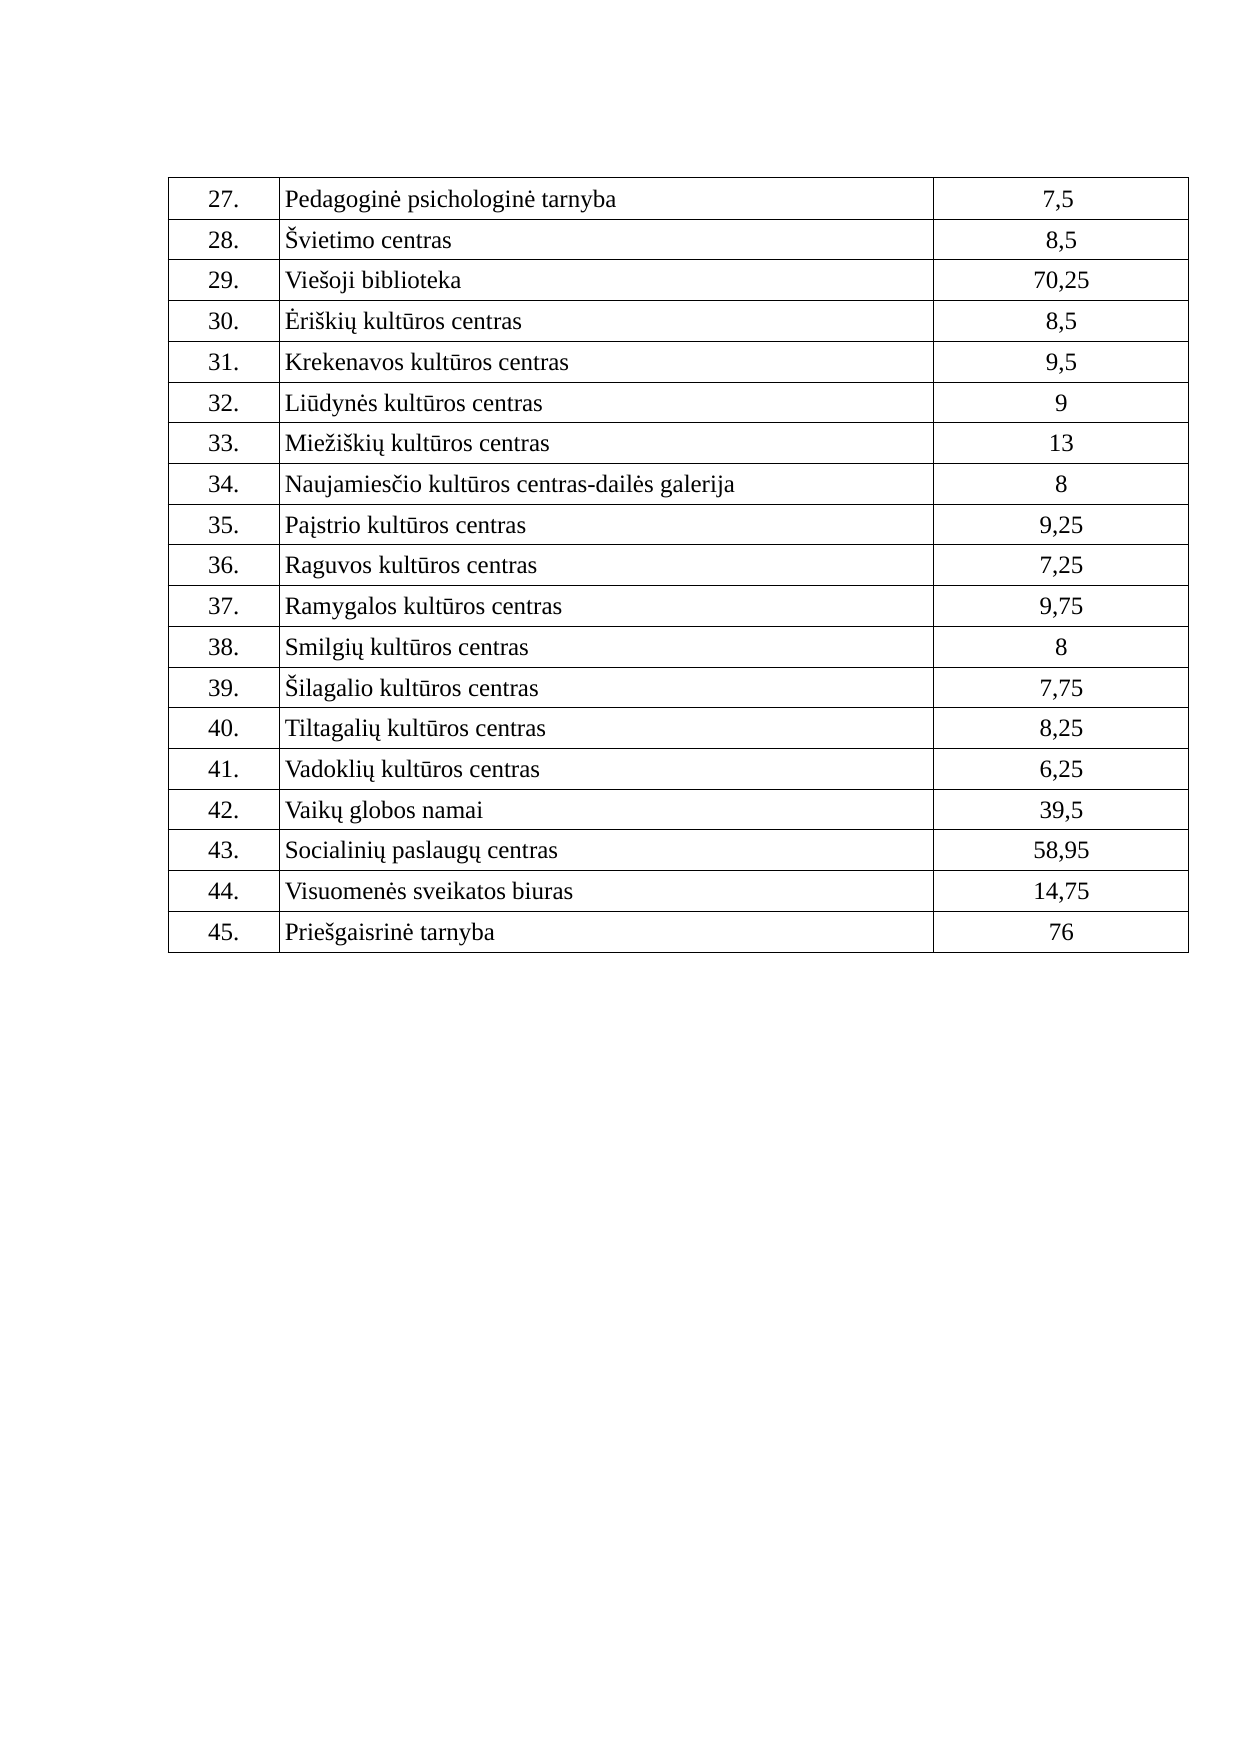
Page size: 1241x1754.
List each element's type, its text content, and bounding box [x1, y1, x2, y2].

table_cell Liūdynės kultūros centras [280, 383, 933, 422]
table_cell 6,25 [934, 749, 1188, 789]
table_cell 37. [169, 586, 279, 626]
table_cell Vaikų globos namai [280, 790, 933, 829]
table_cell Paįstrio kultūros centras [280, 505, 933, 544]
table_cell 31. [169, 342, 279, 381]
table_cell Tiltagalių kultūros centras [280, 708, 933, 748]
table_cell 9,25 [934, 505, 1188, 544]
table_cell 40. [169, 708, 279, 748]
table_cell Naujamiesčio kultūros centras-dailės galerija [280, 464, 933, 503]
table_cell 45. [169, 912, 279, 952]
table_cell 32. [169, 383, 279, 422]
table_cell 9,5 [934, 342, 1188, 381]
table_cell 38. [169, 627, 279, 666]
table_cell 43. [169, 830, 279, 870]
table_cell 42. [169, 790, 279, 829]
table_cell 33. [169, 423, 279, 463]
table_cell Miežiškių kultūros centras [280, 423, 933, 463]
table_cell Viešoji biblioteka [280, 260, 933, 300]
table_cell 8,5 [934, 220, 1188, 259]
table_cell 14,75 [934, 871, 1188, 911]
table_cell 7,5 [934, 178, 1188, 218]
table_cell 76 [934, 912, 1188, 952]
table_cell Pedagoginė psichologinė tarnyba [280, 178, 933, 218]
table_cell 27. [169, 178, 279, 218]
table_cell Priešgaisrinė tarnyba [280, 912, 933, 952]
table_cell Vadoklių kultūros centras [280, 749, 933, 789]
table_cell 39. [169, 668, 279, 707]
table_cell 7,25 [934, 545, 1188, 585]
table_cell Šilagalio kultūros centras [280, 668, 933, 707]
table_cell 30. [169, 301, 279, 341]
table_cell 8,5 [934, 301, 1188, 341]
table_cell 39,5 [934, 790, 1188, 829]
table_cell 7,75 [934, 668, 1188, 707]
table_cell 44. [169, 871, 279, 911]
table_cell 29. [169, 260, 279, 300]
table_cell 9 [934, 383, 1188, 422]
table_cell Visuomenės sveikatos biuras [280, 871, 933, 911]
table_cell 9,75 [934, 586, 1188, 626]
table_cell Socialinių paslaugų centras [280, 830, 933, 870]
table_cell Švietimo centras [280, 220, 933, 259]
table_cell Krekenavos kultūros centras [280, 342, 933, 381]
table_cell 8 [934, 627, 1188, 666]
table_cell 35. [169, 505, 279, 544]
table_cell 13 [934, 423, 1188, 463]
table_cell Ramygalos kultūros centras [280, 586, 933, 626]
table_cell 36. [169, 545, 279, 585]
table_cell 41. [169, 749, 279, 789]
table_cell 8 [934, 464, 1188, 503]
table_cell 58,95 [934, 830, 1188, 870]
table_cell Smilgių kultūros centras [280, 627, 933, 666]
table_cell 34. [169, 464, 279, 503]
table_cell Ėriškių kultūros centras [280, 301, 933, 341]
table_cell Raguvos kultūros centras [280, 545, 933, 585]
table_cell 28. [169, 220, 279, 259]
table_cell 8,25 [934, 708, 1188, 748]
table_cell 70,25 [934, 260, 1188, 300]
